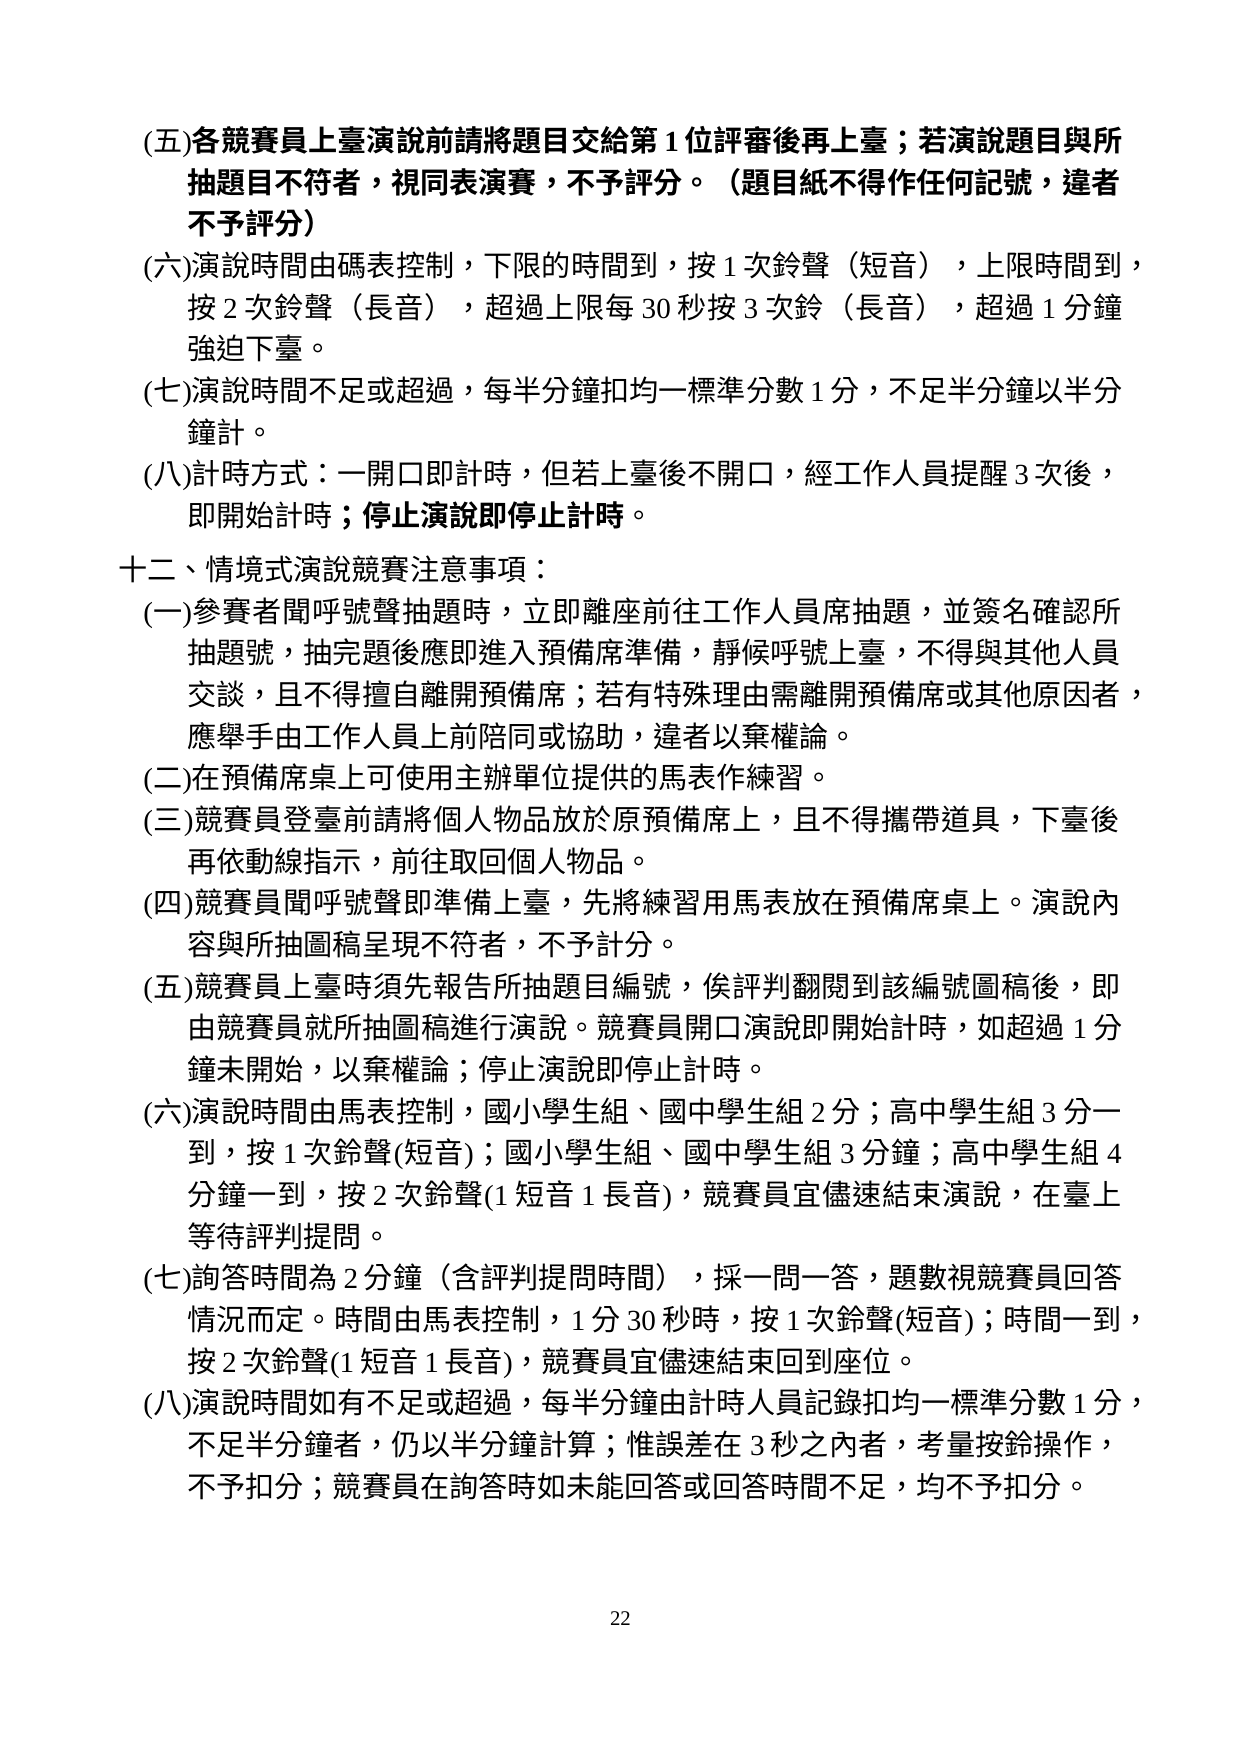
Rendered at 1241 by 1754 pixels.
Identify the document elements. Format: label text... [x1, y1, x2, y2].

text (六)演說時間由馬表控制，國小學生組、國中學生組2分；高中學生組3 分一到，按1次鈴聲(短音)；國小學生組、國中學生組3分鐘；高中學生組4分鐘一到，按2次鈴聲(1短音1長音)，競賽員宜儘速結束演說，在臺上等待評判提問。 [143, 1089, 1122, 1256]
text (七)詢答時間為2分鐘（含評判提問時間），採一問一答，題數視競賽員回答情況而定。時間由馬表控制，1分30秒時，按1次鈴聲(短音)；時間一到，按2次鈴聲(1短音1長音)，競賽員宜儘速結束回到座位。 [143, 1256, 1122, 1381]
text (二)在預備席桌上可使用主辦單位提供的馬表作練習。 [143, 756, 1122, 797]
text (七)演說時間不足或超過，每半分鐘扣均一標準分數1分，不足半分鐘以半分鐘計。 [143, 368, 1122, 451]
text (三)競賽員登臺前請將個人物品放於原預備席上，且不得攜帶道具，下臺後再依動線指示，前往取回個人物品。 [143, 797, 1122, 881]
text (八)計時方式：一開口即計時，但若上臺後不開口，經工作人員提醒3次後，即開始計時；停止演說即停止計時。 [143, 451, 1122, 535]
text (四)競賽員聞呼號聲即準備上臺，先將練習用馬表放在預備席桌上。演說內容與所抽圖稿呈現不符者，不予計分。 [143, 881, 1122, 964]
text (六)演說時間由碼表控制，下限的時間到，按1次鈴聲（短音），上限時間到，按2次鈴聲（長音），超過上限每30秒按3次鈴（長音），超過1分鐘強迫下臺。 [143, 243, 1122, 368]
text (八)演說時間如有不足或超過，每半分鐘由計時人員記錄扣均一標準分數1分，不足半分鐘者，仍以半分鐘計算；惟誤差在3秒之內者，考量按鈴操作，不予扣分；競賽員在詢答時如未能回答或回答時間不足，均不予扣分。 [143, 1381, 1122, 1506]
text 十二、情境式演說競賽注意事項： [118, 547, 1122, 589]
text (一) 參賽者聞呼號聲抽題時，立即離座前往工作人員席抽題，並簽名確認所抽題號，抽完題後應即進入預備席準備，靜候呼號上臺，不得與其他人員交談，且不得擅自離開預備席；若有特殊理由需離開預備席或其他原因者，應舉手由工作人員上前陪同或協助，違者以棄權論。 [143, 589, 1122, 756]
text (五)競賽員上臺時須先報告所抽題目編號，俟評判翻閱到該編號圖稿後，即由競賽員就所抽圖稿進行演說。競賽員開口演說即開始計時，如超過1分鐘未開始，以棄權論；停止演說即停止計時。 [143, 964, 1122, 1089]
text (五)各競賽員上臺演說前請將題目交給第1位評審後再上臺；若演說題目與所抽題目不符者，視同表演賽，不予評分。（題目紙不得作任何記號，違者不予評分） [143, 118, 1122, 243]
